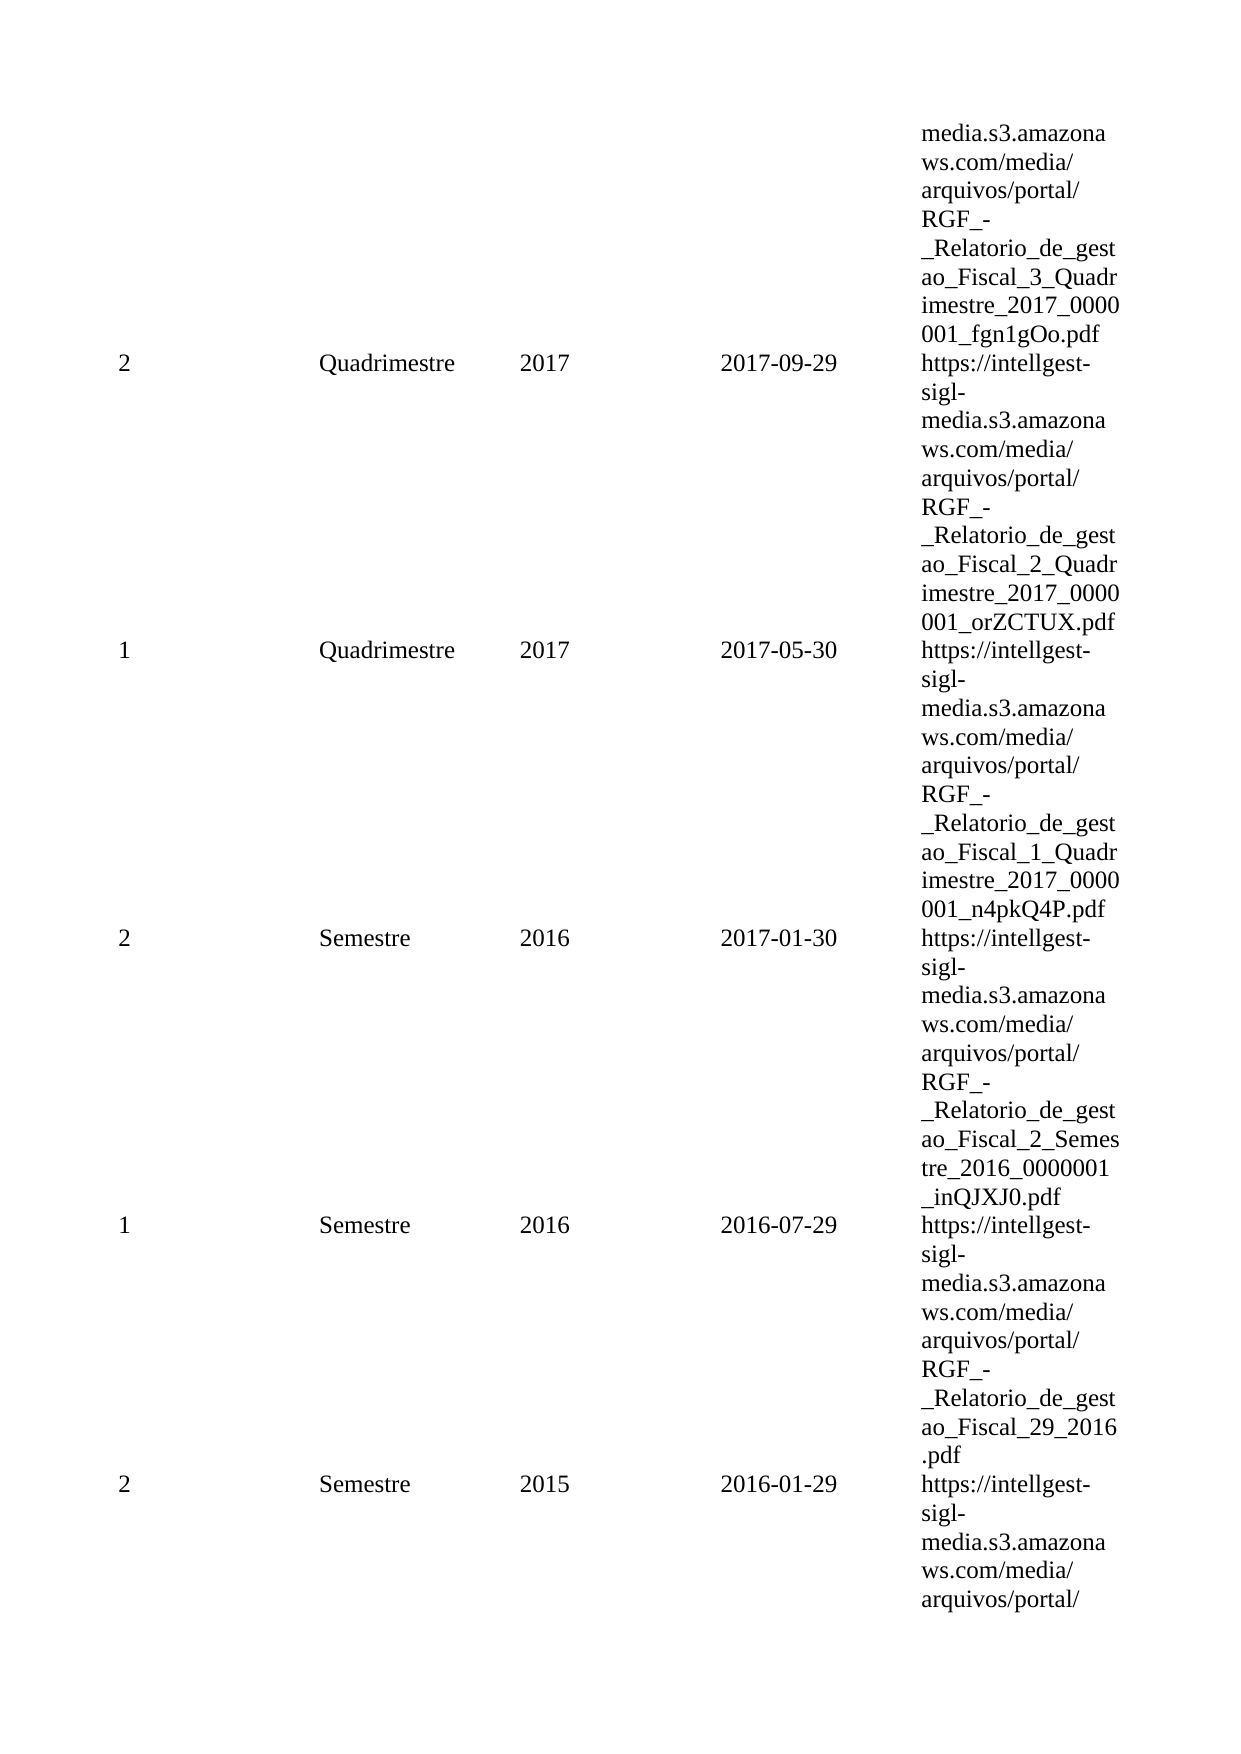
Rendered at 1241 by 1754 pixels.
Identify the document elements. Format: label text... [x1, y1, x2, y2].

table_cell https://intellgest-sigl-media.s3.amazonaws.com/media/arquivos/portal/ [921, 1469, 1122, 1613]
table_cell 2017 [520, 348, 720, 636]
table_cell 2017 [520, 636, 720, 923]
table_cell [118, 118, 319, 348]
table_cell Quadrimestre [319, 348, 519, 636]
table_cell 2016-01-29 [720, 1469, 921, 1613]
table_cell 2 [118, 923, 319, 1211]
table_cell 2017-01-30 [720, 923, 921, 1211]
table_cell [720, 118, 921, 348]
table_cell 2 [118, 348, 319, 636]
table_cell https://intellgest-sigl-media.s3.amazonaws.com/media/arquivos/portal/RGF_-_Relatorio_de_gestao_Fiscal_1_Quadrimestre_2017_0000001_n4pkQ4P.pdf [921, 636, 1122, 923]
table_cell https://intellgest-sigl-media.s3.amazonaws.com/media/arquivos/portal/RGF_-_Relatorio_de_gestao_Fiscal_2_Semestre_2016_0000001_inQJXJ0.pdf [921, 923, 1122, 1211]
table_cell 2016 [520, 923, 720, 1211]
table_cell [319, 118, 519, 348]
table_cell 1 [118, 636, 319, 923]
table_cell Semestre [319, 1469, 519, 1613]
table_cell 2 [118, 1469, 319, 1613]
table_cell 2016-07-29 [720, 1211, 921, 1469]
table_cell 2015 [520, 1469, 720, 1613]
table_cell media.s3.amazonaws.com/media/arquivos/portal/RGF_-_Relatorio_de_gestao_Fiscal_3_Quadrimestre_2017_0000001_fgn1gOo.pdf [921, 118, 1122, 348]
table_cell 1 [118, 1211, 319, 1469]
table_cell 2017-05-30 [720, 636, 921, 923]
table_cell 2016 [520, 1211, 720, 1469]
table_cell https://intellgest-sigl-media.s3.amazonaws.com/media/arquivos/portal/RGF_-_Relatorio_de_gestao_Fiscal_2_Quadrimestre_2017_0000001_orZCTUX.pdf [921, 348, 1122, 636]
table_cell https://intellgest-sigl-media.s3.amazonaws.com/media/arquivos/portal/RGF_-_Relatorio_de_gestao_Fiscal_29_2016.pdf [921, 1211, 1122, 1469]
table_cell 2017-09-29 [720, 348, 921, 636]
table_cell Quadrimestre [319, 636, 519, 923]
table_cell [520, 118, 720, 348]
table_cell Semestre [319, 923, 519, 1211]
table_cell Semestre [319, 1211, 519, 1469]
